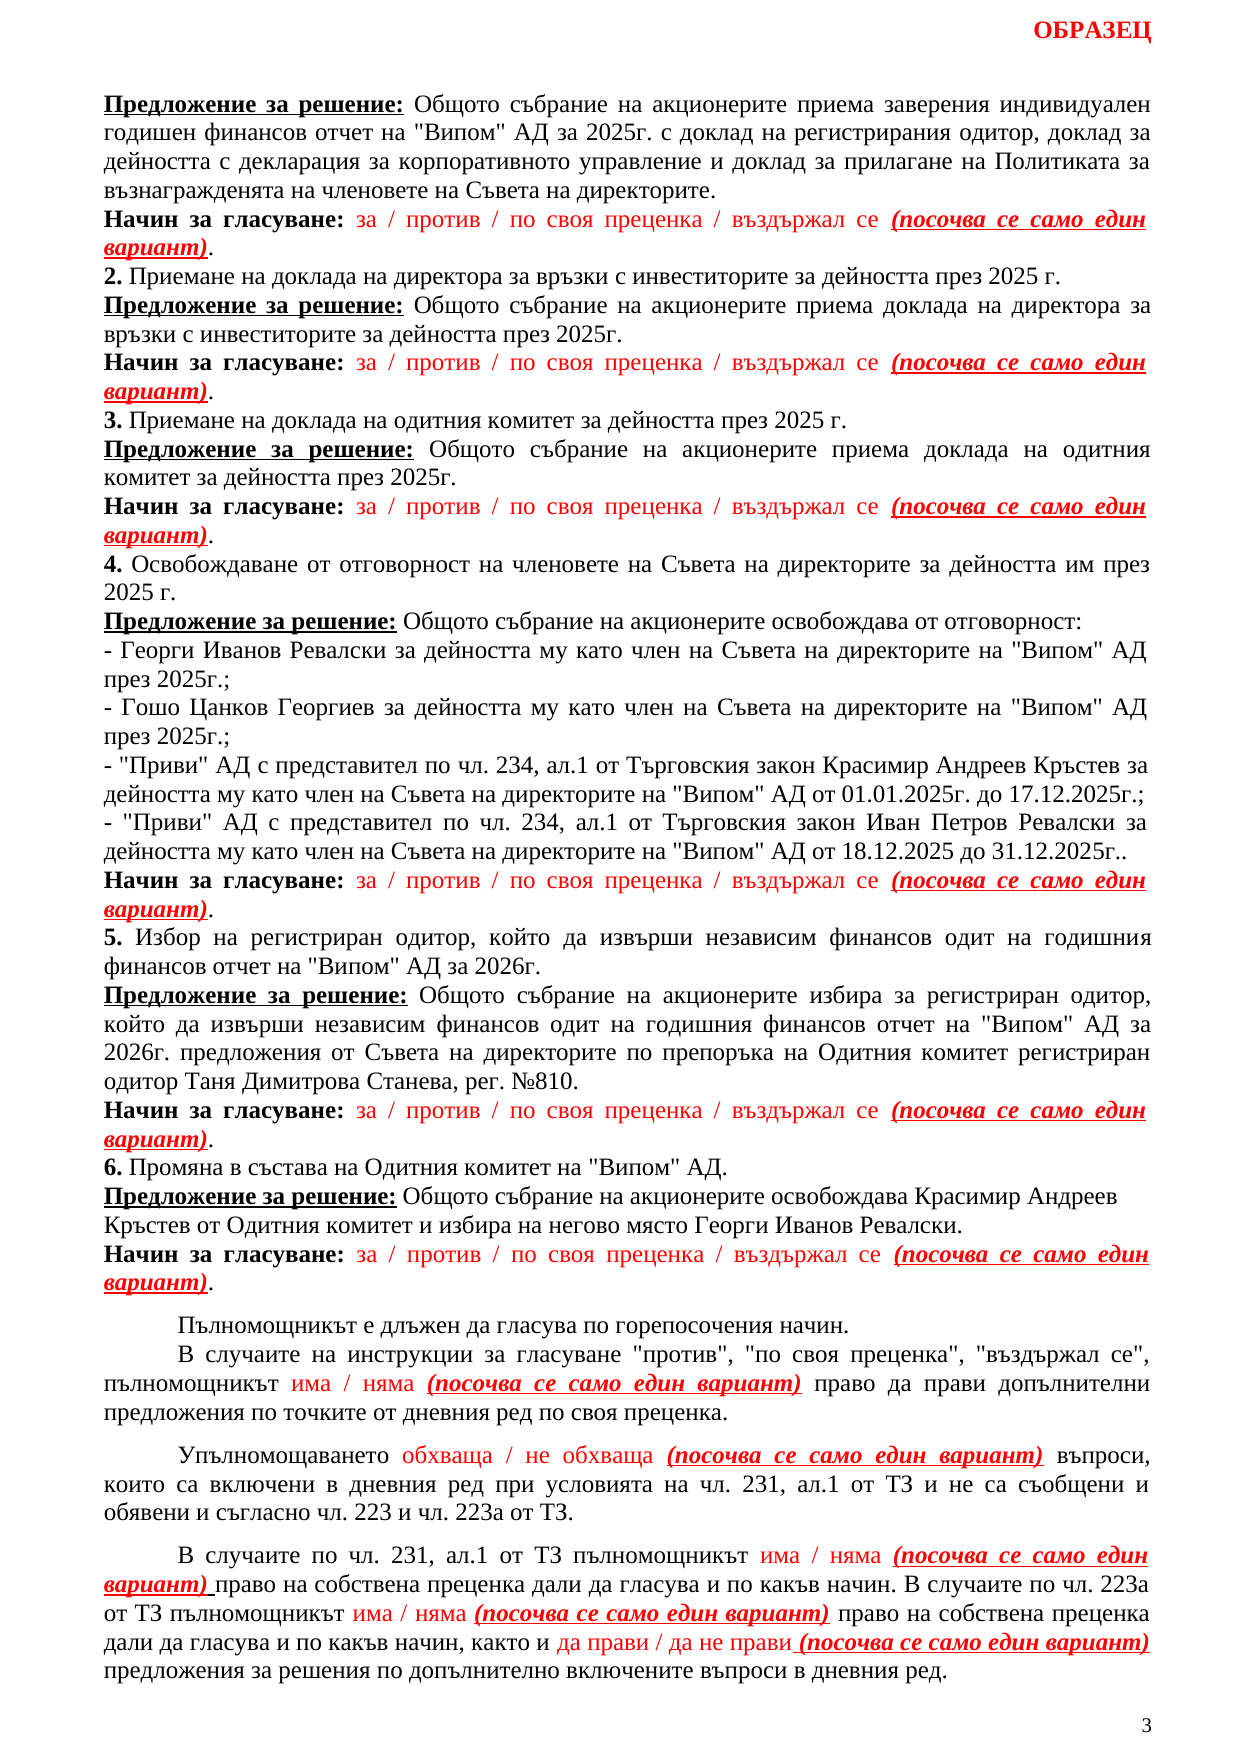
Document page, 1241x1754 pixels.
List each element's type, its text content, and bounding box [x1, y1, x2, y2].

text Предложение за решение: Общото събрание на акционерите освобождава Красимир Андреев Кръстев от Одитния комитет и избира на негово място Георги Иванов Ревалски. [103, 1181, 1152, 1239]
text - Гошо Цанков Георгиев за дейността му като член на Съвета на директорите на "Випом" АД през 2025г.; [103, 692, 1149, 750]
text Предложение за решение: Общото събрание на акционерите приема доклада на одитния комитет за дейността през 2025г. [103, 434, 1152, 491]
text Начин за гласуване: за / против / по своя преценка / въздържал се (посочва се само един вариант). [103, 204, 1149, 261]
text - "Приви" АД с представител по чл. 234, ал.1 от Търговския закон Иван Петров Ревалски за дейността му като член на Съвета на директорите на "Випом" АД от 18.12.2025 до 31.12.2025г.. [103, 807, 1149, 865]
text В случаите по чл. 231, ал.1 от ТЗ пълномощникът има / няма (посочва се само един вариант) право на собствена преценка дали да гласува и по какъв начин. В случаите по чл. 223а от ТЗ пълномощникът има / няма (посочва се само един вариант) право на собствена преценка дали да гласува и по какъв начин, както и да прави / да не прави (посочва се само един вариант) предложения за решения по допълнително включените въпроси в дневния ред. [103, 1541, 1151, 1684]
text Начин за гласуване: за / против / по своя преценка / въздържал се (посочва се само един вариант). [103, 491, 1149, 549]
text 6. Промяна в състава на Одитния комитет на "Випом" АД. [103, 1152, 1152, 1181]
text - Георги Иванов Ревалски за дейността му като член на Съвета на директорите на "Випом" АД през 2025г.; [103, 635, 1149, 692]
text Предложение за решение: Общото събрание на акционерите избира за регистриран одитор, който да извърши независим финансов одит на годишния финансов отчет на "Випом" АД за 2026г. предложения от Съвета на директорите по препоръка на Одитния комитет регистриран одитор Таня Димитрова Станева, рег. №810. [103, 980, 1152, 1095]
text 2. Приемане на доклада на директора за връзки с инвеститорите за дейността през 2025 г. [103, 261, 1152, 290]
text Предложение за решение: Общото събрание на акционерите освобождава от отговорност: [103, 606, 1152, 635]
text Начин за гласуване: за / против / по своя преценка / въздържал се (посочва се само един вариант). [103, 1095, 1149, 1152]
text Предложение за решение: Общото събрание на акционерите приема доклада на директора за връзки с инвеститорите за дейността през 2025г. [103, 290, 1152, 347]
text Начин за гласуване: за / против / по своя преценка / въздържал се (посочва се само един вариант). [103, 1239, 1152, 1296]
text Упълномощаването обхваща / не обхваща (посочва се само един вариант) въпроси, които са включени в дневния ред при условията на чл. 231, ал.1 от ТЗ и не са съобщени и обявени и съгласно чл. 223 и чл. 223а от ТЗ. [103, 1440, 1151, 1526]
text Предложение за решение: Общото събрание на акционерите приема заверения индивидуален годишен финансов отчет на "Випом" АД за 2025г. с доклад на регистрирания одитор, доклад за дейността с декларация за корпоративното управление и доклад за прилагане на Политиката за възнагражденята на членовете на Съвета на директорите. [103, 89, 1152, 204]
text Начин за гласуване: за / против / по своя преценка / въздържал се (посочва се само един вариант). [103, 347, 1149, 405]
text В случаите на инструкции за гласуване "против", "по своя преценка", "въздържал се", пълномощникът има / няма (посочва се само един вариант) право да прави допълнителни предложения по точките от дневния ред по своя преценка. [103, 1339, 1151, 1426]
text 5. Избор на регистриран одитор, който да извърши независим финансов одит на годишния финансов отчет на "Випом" АД за 2026г. [103, 922, 1152, 980]
text - "Приви" АД с представител по чл. 234, ал.1 от Търговския закон Красимир Андреев Кръстев за дейността му като член на Съвета на директорите на "Випом" АД от 01.01.2025г. до 17.12.2025г.; [103, 750, 1149, 807]
text 3. Приемане на доклада на одитния комитет за дейността през 2025 г. [103, 405, 1152, 434]
text Пълномощникът е длъжен да гласува по горепосочения начин. [103, 1311, 1149, 1339]
text 4. Освобождаване от отговорност на членовете на Съвета на директорите за дейността им през 2025 г. [103, 549, 1152, 606]
text Начин за гласуване: за / против / по своя преценка / въздържал се (посочва се само един вариант). [103, 865, 1149, 922]
